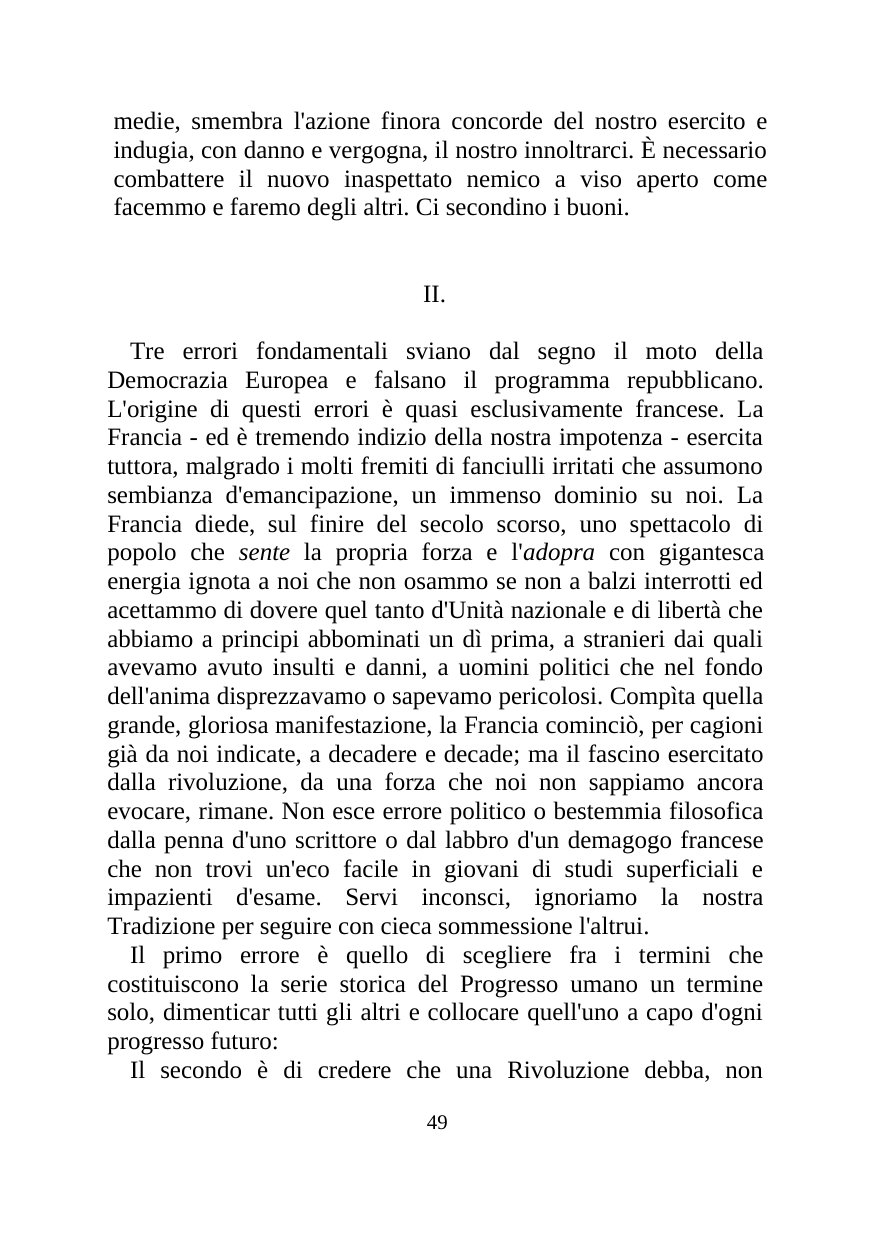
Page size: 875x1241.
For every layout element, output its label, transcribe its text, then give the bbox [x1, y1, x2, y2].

text Il secondo è di credere che una Rivoluzione debba, non [107, 1055, 764, 1084]
text II. [106, 279, 762, 307]
text medie, smembra l'azione finora concorde del nostro esercito e indugia, con danno e vergogna, il nostro innoltrarci. È necessario combattere il nuovo inaspettato nemico a viso aperto come facemmo e faremo degli altri. Ci secondino i buoni. [113, 106, 768, 221]
text Il primo errore è quello di scegliere fra i termini che costituiscono la serie storica del Progresso umano un termine solo, dimenticar tutti gli altri e collocare quell'uno a capo d'ogni progresso futuro: [107, 940, 764, 1055]
text Tre errori fondamentali sviano dal segno il moto della Democrazia Europea e falsano il programma repubblicano. L'origine di questi errori è quasi esclusivamente francese. La Francia - ed è tremendo indizio della nostra impotenza - esercita tuttora, malgrado i molti fremiti di fanciulli irritati che assumono sembianza d'emancipazione, un immenso dominio su noi. La Francia diede, sul finire del secolo scorso, uno spettacolo di popolo che sente la propria forza e l'adopra con gigantesca energia ignota a noi che non osammo se non a balzi interrotti ed acettammo di dovere quel tanto d'Unità nazionale e di libertà che abbiamo a principi abbominati un dì prima, a stranieri dai quali avevamo avuto insulti e danni, a uomini politici che nel fondo dell'anima disprezzavamo o sapevamo pericolosi. Compìta quella grande, gloriosa manifestazione, la Francia cominciò, per cagioni già da noi indicate, a decadere e decade; ma il fascino esercitato dalla rivoluzione, da una forza che noi non sappiamo ancora evocare, rimane. Non esce errore politico o bestemmia filosofica dalla penna d'uno scrittore o dal labbro d'un demagogo francese che non trovi un'eco facile in giovani di studi superficiali e impazienti d'esame. Servi inconsci, ignoriamo la nostra Tradizione per seguire con cieca sommessione l'altrui. [107, 336, 764, 940]
